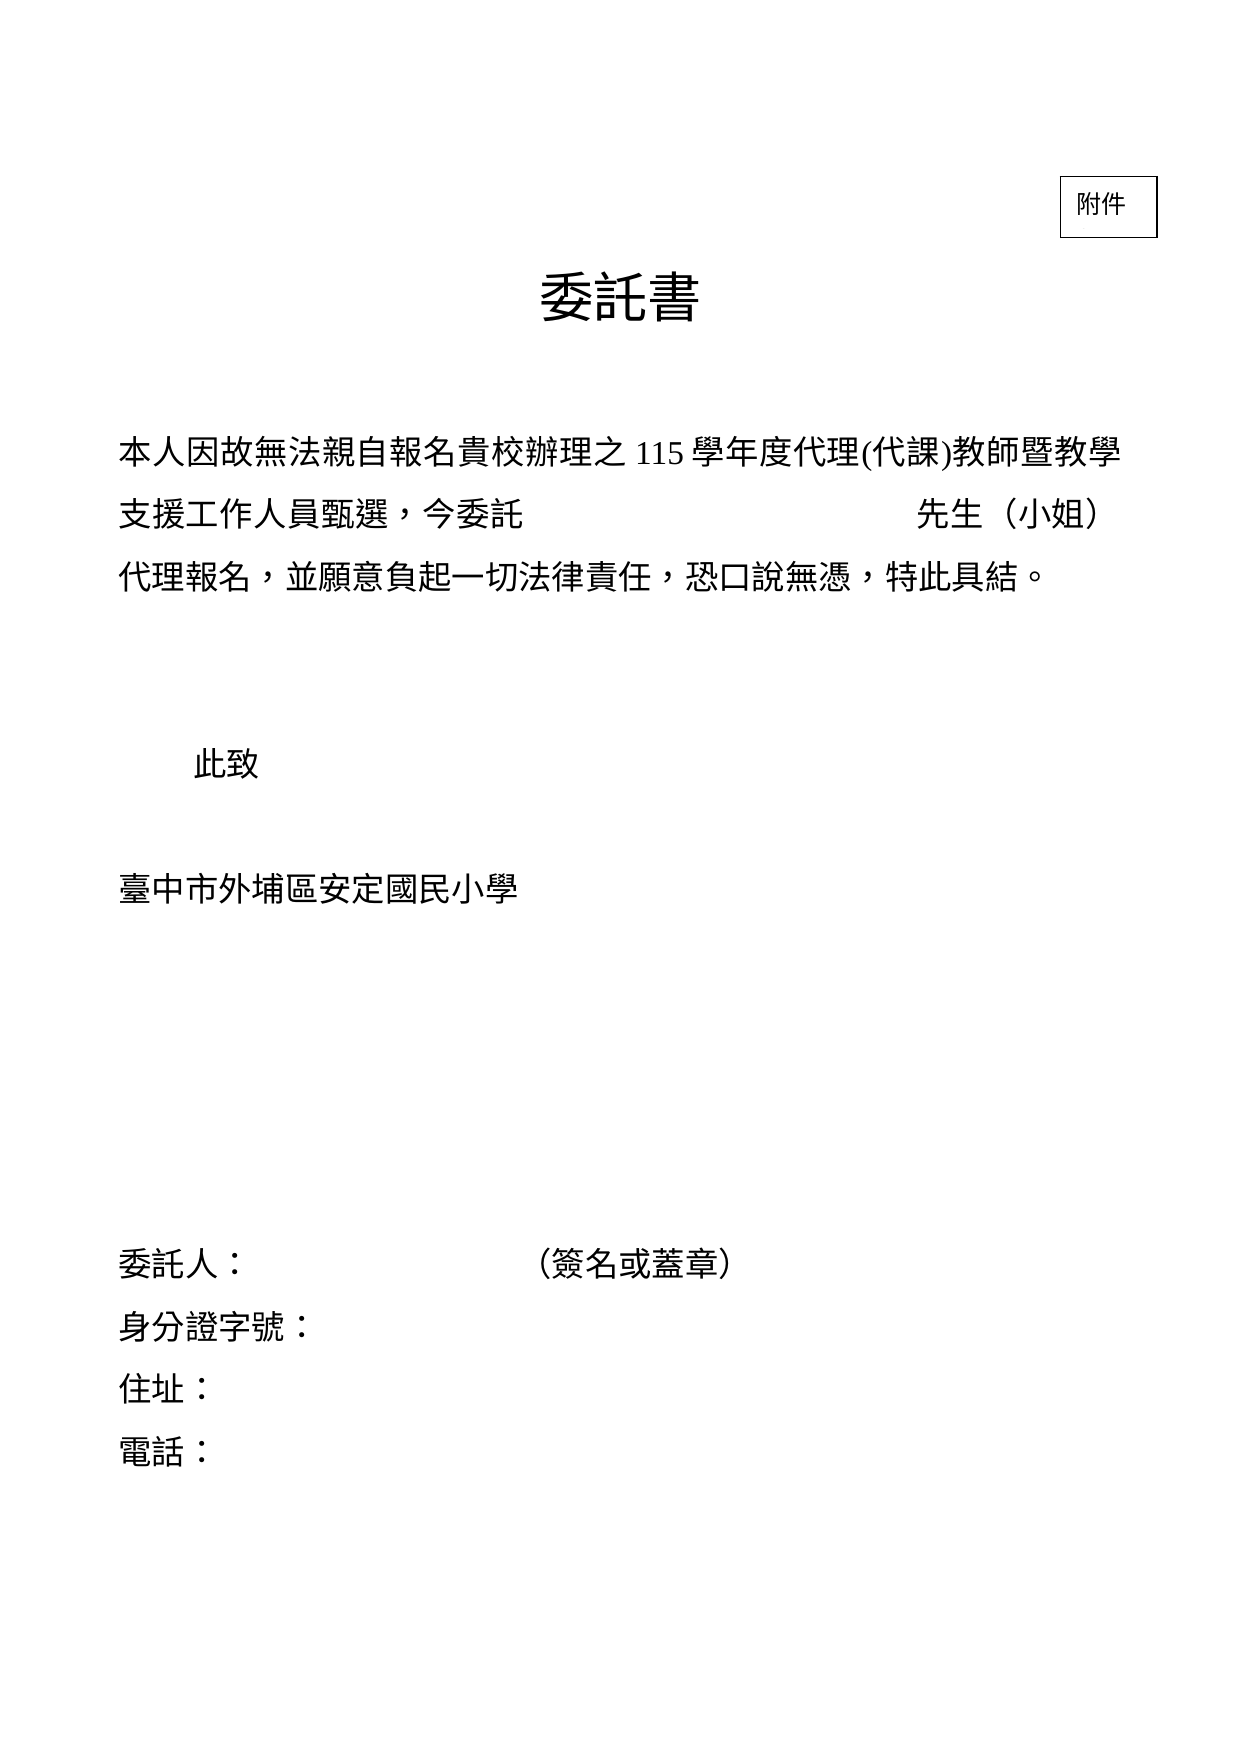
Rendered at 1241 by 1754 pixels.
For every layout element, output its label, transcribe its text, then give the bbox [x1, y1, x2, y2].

text 臺中市外埔區安定國民小學 [118, 846, 1122, 908]
text 委託書 [118, 177, 1122, 346]
text 委託人： （簽名或蓋章） [118, 1221, 1122, 1283]
text 附件2 [1076, 185, 1141, 229]
text 本人因故無法親自報名貴校辦理之115學年度代理(代課)教師暨教學支援工作人員甄選，今委託 先生（小姐）代理報名，並願意負起一切法律責任，恐口說無憑，特此具結。 [118, 408, 1122, 596]
text 此致 [118, 721, 1122, 783]
text 委託書 [1061, 177, 1156, 237]
text 電話： [118, 1408, 1122, 1471]
text 住址： [118, 1346, 1122, 1408]
text 身分證字號： [118, 1283, 1122, 1346]
